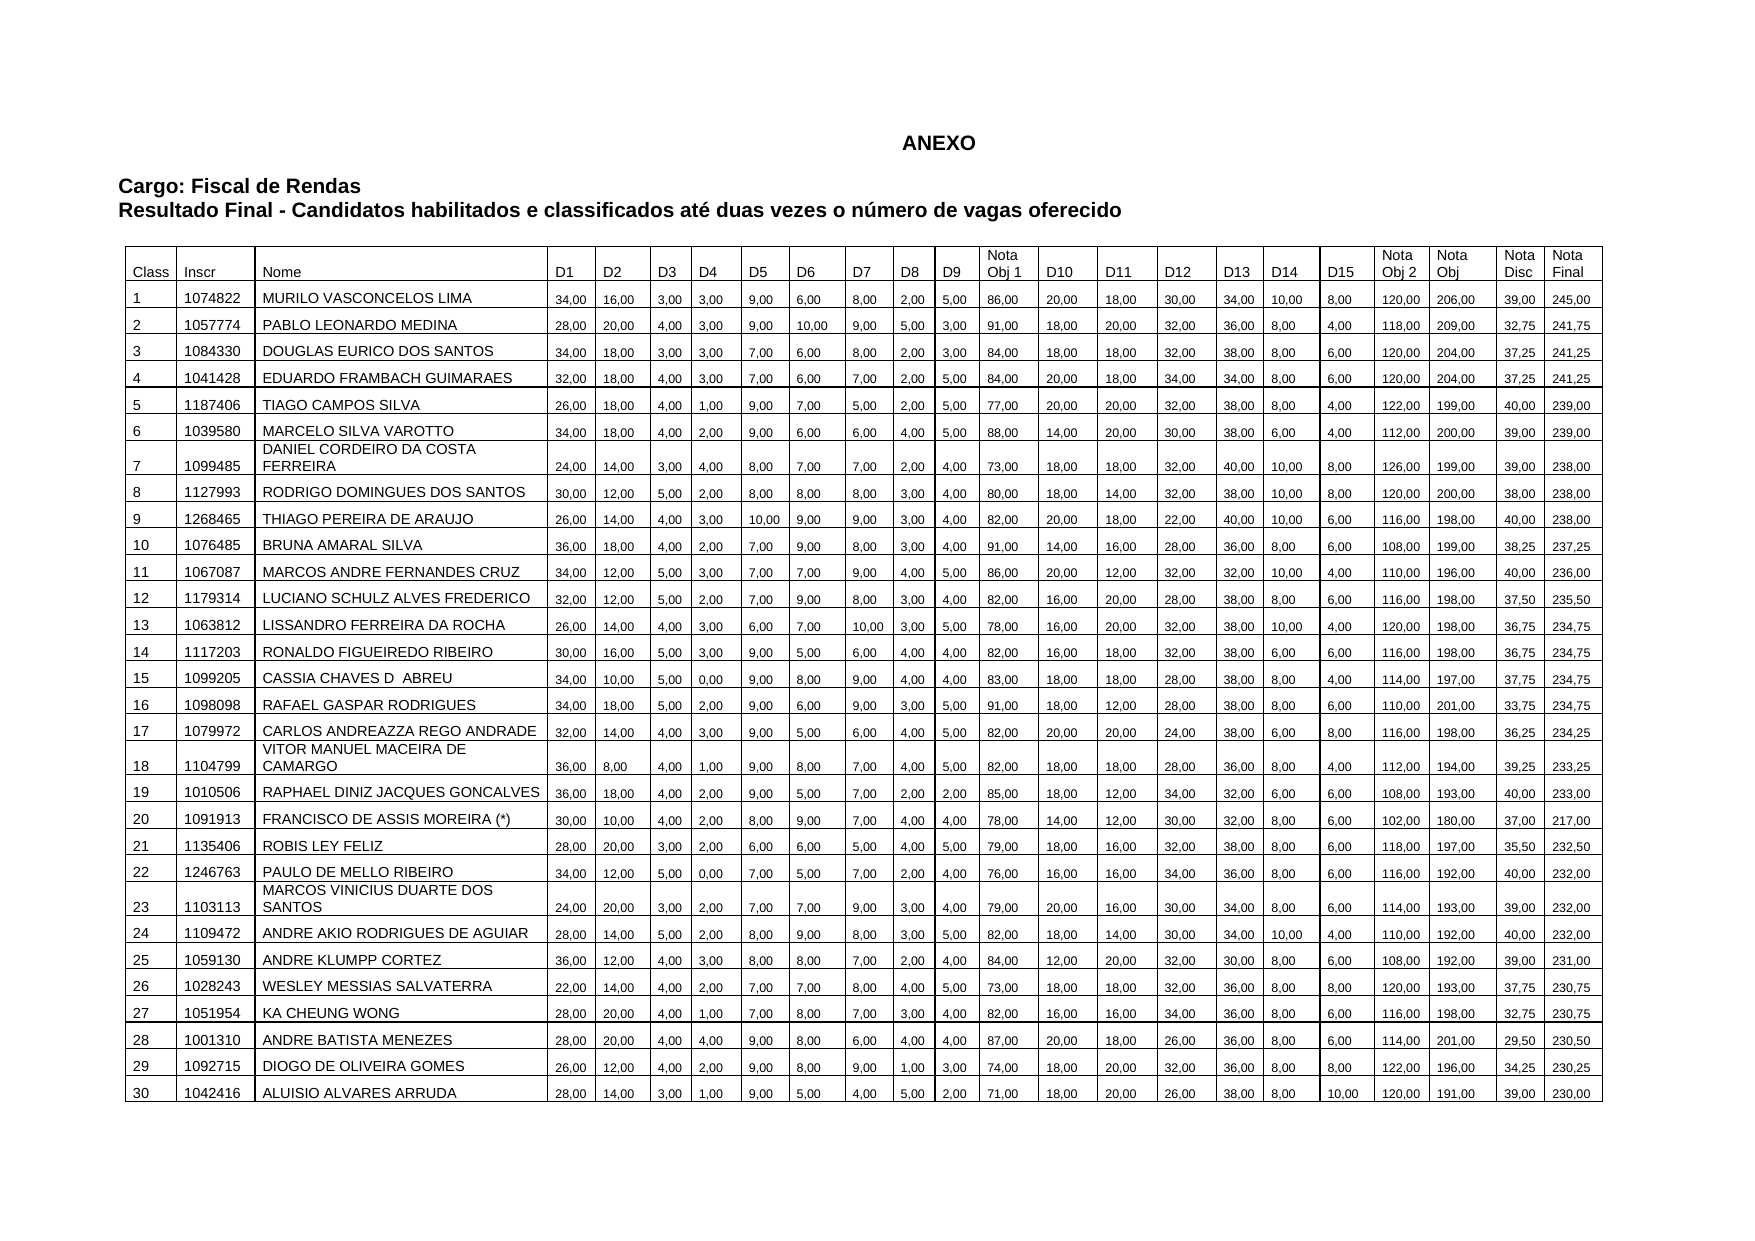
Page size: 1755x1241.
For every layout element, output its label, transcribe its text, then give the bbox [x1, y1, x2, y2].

table_cell 9,00 [790, 916, 845, 942]
table_cell CASSIA CHAVES D ABREU [256, 661, 547, 687]
table_cell 38,00 [1217, 829, 1263, 854]
table_cell 4,00 [936, 882, 979, 915]
table_cell 4,00 [651, 414, 691, 439]
table_cell MARCELO SILVA VAROTTO [256, 414, 547, 439]
table_cell 192,00 [1430, 943, 1496, 968]
table_cell 8,00 [790, 1049, 845, 1074]
table_cell CARLOS ANDREAZZA REGO ANDRADE [256, 714, 547, 740]
table_cell 6,00 [790, 688, 845, 713]
table_cell 120,00 [1375, 334, 1429, 360]
table_cell 5 [126, 388, 176, 413]
table_cell 38,00 [1217, 388, 1263, 413]
table_cell 79,00 [980, 882, 1038, 915]
table_cell 34,00 [548, 281, 595, 307]
table_cell 82,00 [980, 741, 1038, 774]
table_cell 39,25 [1497, 741, 1544, 774]
table_cell ANDRE AKIO RODRIGUES DE AGUIAR [256, 916, 547, 942]
table_cell 8,00 [1264, 1076, 1319, 1101]
table_cell 8,00 [846, 916, 893, 942]
table_cell 14,00 [596, 1076, 650, 1101]
table_cell 7,00 [742, 581, 789, 607]
table_cell 8,00 [742, 916, 789, 942]
table_cell 5,00 [936, 829, 979, 854]
table_cell 23 [126, 882, 176, 915]
table_cell 7,00 [846, 802, 893, 827]
table_cell 1187406 [177, 388, 254, 413]
table_cell 40,00 [1497, 855, 1544, 881]
table_cell 236,00 [1545, 555, 1602, 580]
table_cell 80,00 [980, 475, 1038, 501]
table_cell 2,00 [692, 916, 741, 942]
table_cell 38,00 [1217, 475, 1263, 501]
table_cell 36,75 [1497, 635, 1544, 660]
table_cell 20,00 [1098, 943, 1157, 968]
table_cell 4,00 [651, 802, 691, 827]
table_cell 12,00 [1098, 555, 1157, 580]
table_cell 18,00 [596, 528, 650, 554]
table_cell 8,00 [790, 661, 845, 687]
table_cell 20,00 [596, 829, 650, 854]
table_cell 82,00 [980, 581, 1038, 607]
table_cell 20 [126, 802, 176, 827]
table_cell 77,00 [980, 388, 1038, 413]
table_cell 122,00 [1375, 1049, 1429, 1074]
table_cell 28 [126, 1023, 176, 1048]
table_cell 3,00 [894, 916, 934, 942]
table_cell 18,00 [1098, 281, 1157, 307]
table_cell 5,00 [936, 555, 979, 580]
table_cell 32,00 [1158, 969, 1216, 995]
table_cell 8,00 [1321, 1049, 1374, 1074]
table_cell 233,25 [1545, 741, 1602, 774]
text Cargo: Fiscal de Rendas [118, 174, 1680, 198]
table_cell 14,00 [596, 502, 650, 527]
table_header D5 [742, 247, 789, 280]
table_cell 18,00 [596, 414, 650, 439]
table_cell 82,00 [980, 916, 1038, 942]
table_cell 20,00 [1039, 388, 1097, 413]
table_cell 30,00 [1158, 916, 1216, 942]
table_cell 30,00 [1158, 414, 1216, 439]
table_cell 241,25 [1545, 361, 1602, 386]
table_cell 36,00 [548, 528, 595, 554]
table_cell 8,00 [790, 475, 845, 501]
table_cell 230,50 [1545, 1023, 1602, 1048]
table_cell 9,00 [742, 1049, 789, 1074]
table_cell 118,00 [1375, 829, 1429, 854]
table_cell 9,00 [742, 388, 789, 413]
table_cell 6,00 [846, 714, 893, 740]
table_cell 82,00 [980, 996, 1038, 1021]
table_cell 6,00 [1321, 882, 1374, 915]
table_cell 4,00 [1321, 661, 1374, 687]
table_cell 4,00 [936, 661, 979, 687]
table_cell 239,00 [1545, 388, 1602, 413]
table_cell 4,00 [692, 441, 741, 474]
table_cell 7,00 [790, 882, 845, 915]
table_cell 3,00 [651, 441, 691, 474]
table_cell 10 [126, 528, 176, 554]
table_cell 34,00 [1158, 996, 1216, 1021]
table_cell 196,00 [1430, 1049, 1496, 1074]
table_cell 116,00 [1375, 635, 1429, 660]
table_cell 40,00 [1497, 775, 1544, 801]
table_cell 20,00 [1039, 281, 1097, 307]
table_cell 5,00 [651, 475, 691, 501]
table_cell 112,00 [1375, 741, 1429, 774]
table_cell 91,00 [980, 528, 1038, 554]
table_header D3 [651, 247, 691, 280]
table_cell 3 [126, 334, 176, 360]
table_cell 4,00 [651, 388, 691, 413]
table_cell 9,00 [742, 281, 789, 307]
table_cell 1098098 [177, 688, 254, 713]
table_cell 40,00 [1497, 502, 1544, 527]
table_cell 4,00 [894, 555, 934, 580]
table_cell 32,00 [548, 581, 595, 607]
table_cell 14,00 [596, 916, 650, 942]
table_cell 38,00 [1217, 714, 1263, 740]
table_cell 14 [126, 635, 176, 660]
table_cell 116,00 [1375, 581, 1429, 607]
table_cell 10,00 [742, 502, 789, 527]
table_cell 18,00 [1039, 688, 1097, 713]
table_cell 12,00 [596, 475, 650, 501]
table_cell 10,00 [1264, 281, 1319, 307]
table_cell 12,00 [596, 581, 650, 607]
table_cell 37,75 [1497, 969, 1544, 995]
table_cell 235,50 [1545, 581, 1602, 607]
table_cell 108,00 [1375, 943, 1429, 968]
table_cell 3,00 [692, 334, 741, 360]
table_cell 18 [126, 741, 176, 774]
table_cell 34,00 [1217, 916, 1263, 942]
table_cell WESLEY MESSIAS SALVATERRA [256, 969, 547, 995]
table_cell 1092715 [177, 1049, 254, 1074]
table_cell 6,00 [1264, 775, 1319, 801]
table_cell 20,00 [1098, 1076, 1157, 1101]
table_cell 38,00 [1217, 688, 1263, 713]
table_cell 12,00 [1098, 802, 1157, 827]
table_cell 5,00 [651, 635, 691, 660]
table_cell 22,00 [548, 969, 595, 995]
table_cell 1,00 [894, 1049, 934, 1074]
table_cell 12,00 [1098, 688, 1157, 713]
table_cell 29 [126, 1049, 176, 1074]
table_cell 3,00 [651, 281, 691, 307]
table_cell 2,00 [692, 775, 741, 801]
table_cell TIAGO CAMPOS SILVA [256, 388, 547, 413]
table_cell 3,00 [894, 475, 934, 501]
table_cell 7,00 [790, 969, 845, 995]
table_cell 7,00 [846, 361, 893, 386]
table_cell 37,75 [1497, 661, 1544, 687]
table_cell 2,00 [692, 1049, 741, 1074]
table_cell 5,00 [936, 608, 979, 633]
table_header D14 [1264, 247, 1319, 280]
table_cell 1057774 [177, 308, 254, 333]
table_cell 1099205 [177, 661, 254, 687]
table_cell 209,00 [1430, 308, 1496, 333]
table_cell 16 [126, 688, 176, 713]
table_cell 230,75 [1545, 996, 1602, 1021]
table_cell 3,00 [692, 635, 741, 660]
table_header D7 [846, 247, 893, 280]
table_cell 201,00 [1430, 1023, 1496, 1048]
table_header Nota Final [1545, 247, 1602, 280]
table_cell 4,00 [1321, 608, 1374, 633]
table_cell DOUGLAS EURICO DOS SANTOS [256, 334, 547, 360]
table_cell 34,00 [1158, 775, 1216, 801]
table_cell 13 [126, 608, 176, 633]
table_cell 232,00 [1545, 855, 1602, 881]
table_cell 37,25 [1497, 361, 1544, 386]
table_cell 4,00 [692, 1023, 741, 1048]
table_cell 198,00 [1430, 581, 1496, 607]
table_cell 8,00 [1264, 581, 1319, 607]
table_cell 16,00 [1039, 581, 1097, 607]
table_cell 20,00 [1039, 714, 1097, 740]
table_cell 8,00 [1264, 688, 1319, 713]
table_cell 91,00 [980, 308, 1038, 333]
table_cell 84,00 [980, 943, 1038, 968]
table_cell 238,00 [1545, 441, 1602, 474]
table_cell 4,00 [651, 969, 691, 995]
table_cell DIOGO DE OLIVEIRA GOMES [256, 1049, 547, 1074]
table_cell 8,00 [1264, 943, 1319, 968]
table_cell 20,00 [1098, 714, 1157, 740]
table_cell 8,00 [1264, 661, 1319, 687]
table_cell 20,00 [1098, 1049, 1157, 1074]
table_cell 0,00 [692, 661, 741, 687]
table_cell 4,00 [651, 775, 691, 801]
table_cell 110,00 [1375, 916, 1429, 942]
table_cell 16,00 [1039, 996, 1097, 1021]
table_cell 10,00 [596, 661, 650, 687]
table_cell 5,00 [936, 916, 979, 942]
table_cell 5,00 [936, 688, 979, 713]
table_cell 120,00 [1375, 475, 1429, 501]
table_cell 8,00 [1264, 528, 1319, 554]
table_cell 4,00 [651, 361, 691, 386]
table_cell 18,00 [1039, 1049, 1097, 1074]
table_cell 29,50 [1497, 1023, 1544, 1048]
table_cell 1117203 [177, 635, 254, 660]
table_cell 1,00 [692, 996, 741, 1021]
table_cell 3,00 [894, 882, 934, 915]
table_cell 18,00 [1098, 635, 1157, 660]
table_cell 26,00 [1158, 1023, 1216, 1048]
table_header D1 [548, 247, 595, 280]
table_cell 34,00 [548, 555, 595, 580]
table_cell 9,00 [742, 688, 789, 713]
table_cell 2,00 [692, 802, 741, 827]
table_cell 16,00 [1039, 635, 1097, 660]
table_cell 34,00 [548, 688, 595, 713]
table_cell 32,00 [548, 361, 595, 386]
table_cell 3,00 [936, 1049, 979, 1074]
table_cell 32,00 [1158, 635, 1216, 660]
table_cell 84,00 [980, 361, 1038, 386]
table_cell MURILO VASCONCELOS LIMA [256, 281, 547, 307]
table_cell 34,00 [1158, 361, 1216, 386]
table_cell 21 [126, 829, 176, 854]
table_cell 7,00 [742, 996, 789, 1021]
table_cell 234,75 [1545, 661, 1602, 687]
table_cell 5,00 [894, 308, 934, 333]
table_cell 3,00 [936, 334, 979, 360]
table_cell 20,00 [1039, 555, 1097, 580]
table_cell 5,00 [790, 775, 845, 801]
table_cell 28,00 [1158, 581, 1216, 607]
table_cell 0,00 [692, 855, 741, 881]
table_cell 217,00 [1545, 802, 1602, 827]
table_cell 198,00 [1430, 608, 1496, 633]
table_cell 1,00 [692, 388, 741, 413]
table_cell 32,00 [1158, 829, 1216, 854]
table_cell 1042416 [177, 1076, 254, 1101]
table_cell 32,00 [1158, 608, 1216, 633]
table_cell 18,00 [1098, 361, 1157, 386]
table_cell 9,00 [742, 741, 789, 774]
table_cell 20,00 [1039, 502, 1097, 527]
table_cell 88,00 [980, 414, 1038, 439]
table_cell 230,75 [1545, 969, 1602, 995]
table_cell 20,00 [1098, 388, 1157, 413]
table_cell 36,75 [1497, 608, 1544, 633]
table_cell 6,00 [846, 414, 893, 439]
table_cell 15 [126, 661, 176, 687]
table_cell 1179314 [177, 581, 254, 607]
table_cell 120,00 [1375, 1076, 1429, 1101]
table_cell 14,00 [1098, 916, 1157, 942]
table_cell 34,00 [1217, 281, 1263, 307]
table_cell 4,00 [894, 661, 934, 687]
table_cell 40,00 [1497, 388, 1544, 413]
table_cell 32,00 [1158, 441, 1216, 474]
table_cell 238,00 [1545, 475, 1602, 501]
table_cell 8,00 [1321, 475, 1374, 501]
table_cell 26 [126, 969, 176, 995]
table_cell EDUARDO FRAMBACH GUIMARAES [256, 361, 547, 386]
table_cell 74,00 [980, 1049, 1038, 1074]
table_cell 10,00 [1264, 475, 1319, 501]
table_cell 206,00 [1430, 281, 1496, 307]
table_cell 193,00 [1430, 969, 1496, 995]
table_cell 40,00 [1497, 555, 1544, 580]
table_cell 7,00 [790, 441, 845, 474]
table_cell 8,00 [846, 475, 893, 501]
table_cell 36,00 [1217, 528, 1263, 554]
table_cell 232,50 [1545, 829, 1602, 854]
table_cell MARCOS ANDRE FERNANDES CRUZ [256, 555, 547, 580]
table_cell 4,00 [894, 741, 934, 774]
table_cell 8,00 [742, 802, 789, 827]
table_cell 1099485 [177, 441, 254, 474]
table_cell 8,00 [1264, 334, 1319, 360]
table_header Inscr [177, 247, 254, 280]
subtitle ANEXO [118, 131, 1754, 154]
table_cell 180,00 [1430, 802, 1496, 827]
table_cell 2,00 [894, 388, 934, 413]
table_cell 1028243 [177, 969, 254, 995]
table_cell 32,00 [1158, 475, 1216, 501]
table_cell 8,00 [742, 943, 789, 968]
table_cell 91,00 [980, 688, 1038, 713]
table_cell 16,00 [596, 635, 650, 660]
table_cell 4,00 [651, 308, 691, 333]
table_cell 32,00 [1158, 555, 1216, 580]
table_cell 9,00 [790, 502, 845, 527]
table_header D8 [894, 247, 934, 280]
table_cell 16,00 [1098, 528, 1157, 554]
table_cell 39,00 [1497, 281, 1544, 307]
table_cell 4,00 [651, 528, 691, 554]
table_cell 26,00 [548, 1049, 595, 1074]
table_cell 12,00 [596, 855, 650, 881]
table_cell 6 [126, 414, 176, 439]
table_cell 4,00 [846, 1076, 893, 1101]
table_cell 3,00 [651, 829, 691, 854]
table_cell 14,00 [1039, 528, 1097, 554]
table_cell 20,00 [596, 882, 650, 915]
table_cell 17 [126, 714, 176, 740]
table_cell 8,00 [790, 996, 845, 1021]
table_cell 2,00 [894, 441, 934, 474]
table_cell 6,00 [790, 281, 845, 307]
table_cell 16,00 [596, 281, 650, 307]
table_cell 204,00 [1430, 361, 1496, 386]
table_cell 9,00 [742, 661, 789, 687]
table_cell 30,00 [1158, 281, 1216, 307]
table_cell 3,00 [692, 281, 741, 307]
table_cell 10,00 [790, 308, 845, 333]
table_cell 4,00 [651, 502, 691, 527]
table_cell 5,00 [651, 581, 691, 607]
table_cell 10,00 [1321, 1076, 1374, 1101]
table_cell 1109472 [177, 916, 254, 942]
table_cell 197,00 [1430, 661, 1496, 687]
table_cell 37,00 [1497, 802, 1544, 827]
table_header D6 [790, 247, 845, 280]
table_cell 2,00 [894, 334, 934, 360]
table_cell 1010506 [177, 775, 254, 801]
table_cell 38,00 [1217, 661, 1263, 687]
table_cell 24 [126, 916, 176, 942]
table_cell 5,00 [651, 555, 691, 580]
table_cell 6,00 [790, 334, 845, 360]
table_cell PAULO DE MELLO RIBEIRO [256, 855, 547, 881]
table_cell 7,00 [742, 361, 789, 386]
table_cell 1268465 [177, 502, 254, 527]
table_cell 3,00 [936, 308, 979, 333]
table_cell 200,00 [1430, 414, 1496, 439]
table_cell 4,00 [936, 581, 979, 607]
table_cell 8,00 [1264, 361, 1319, 386]
table_cell 30,00 [1158, 882, 1216, 915]
table_cell 5,00 [651, 688, 691, 713]
table_cell 6,00 [1321, 361, 1374, 386]
table_cell 230,00 [1545, 1076, 1602, 1101]
table_cell 18,00 [1098, 334, 1157, 360]
table_cell 85,00 [980, 775, 1038, 801]
table_cell 4,00 [894, 829, 934, 854]
table_cell 32,00 [1217, 775, 1263, 801]
table_cell 4,00 [1321, 388, 1374, 413]
table_cell MARCOS VINICIUS DUARTE DOS SANTOS [256, 882, 547, 915]
table_cell 78,00 [980, 802, 1038, 827]
table_cell 245,00 [1545, 281, 1602, 307]
table_cell 2,00 [894, 943, 934, 968]
table_cell 116,00 [1375, 855, 1429, 881]
table_cell 79,00 [980, 829, 1038, 854]
table_cell 3,00 [692, 308, 741, 333]
table_cell RAFAEL GASPAR RODRIGUES [256, 688, 547, 713]
table_cell 6,00 [1321, 528, 1374, 554]
table_cell 2,00 [936, 1076, 979, 1101]
table_cell 1 [126, 281, 176, 307]
table_cell 8,00 [846, 281, 893, 307]
table_cell 9,00 [846, 308, 893, 333]
table_cell 14,00 [1098, 475, 1157, 501]
table_cell 18,00 [1098, 502, 1157, 527]
table_cell 34,00 [548, 855, 595, 881]
table_cell 8,00 [596, 741, 650, 774]
table_cell 35,50 [1497, 829, 1544, 854]
table_cell 1091913 [177, 802, 254, 827]
table_cell 120,00 [1375, 281, 1429, 307]
table_cell 3,00 [692, 943, 741, 968]
table_cell 3,00 [894, 528, 934, 554]
table_cell 9,00 [742, 1076, 789, 1101]
table_cell 191,00 [1430, 1076, 1496, 1101]
table_cell 8,00 [742, 441, 789, 474]
table_cell 18,00 [596, 775, 650, 801]
table_header Nota Disc [1497, 247, 1544, 280]
table_cell 14,00 [596, 969, 650, 995]
table_cell 5,00 [936, 714, 979, 740]
table_cell 26,00 [548, 388, 595, 413]
table_header D2 [596, 247, 650, 280]
table_cell 199,00 [1430, 388, 1496, 413]
table_cell 102,00 [1375, 802, 1429, 827]
table_cell 114,00 [1375, 661, 1429, 687]
table_cell 16,00 [1098, 996, 1157, 1021]
table_cell ANDRE BATISTA MENEZES [256, 1023, 547, 1048]
table_cell 108,00 [1375, 775, 1429, 801]
table_cell 4,00 [936, 528, 979, 554]
table_cell 2,00 [936, 775, 979, 801]
table_cell 12,00 [1098, 775, 1157, 801]
table_cell 9,00 [742, 414, 789, 439]
table_cell 3,00 [651, 334, 691, 360]
table_cell 199,00 [1430, 441, 1496, 474]
table_cell 198,00 [1430, 635, 1496, 660]
table_cell 9,00 [742, 1023, 789, 1048]
table_cell 18,00 [1039, 475, 1097, 501]
table_cell 8,00 [1264, 388, 1319, 413]
table_cell 38,25 [1497, 528, 1544, 554]
table_cell 7,00 [846, 441, 893, 474]
table_cell 32,00 [1158, 308, 1216, 333]
table_cell 8,00 [790, 1023, 845, 1048]
table_cell 24,00 [548, 882, 595, 915]
table_cell 6,00 [1321, 334, 1374, 360]
table_cell 8,00 [1321, 281, 1374, 307]
table_cell 3,00 [692, 361, 741, 386]
table_cell 231,00 [1545, 943, 1602, 968]
table_cell 194,00 [1430, 741, 1496, 774]
table_cell 8,00 [846, 334, 893, 360]
table_cell 18,00 [596, 688, 650, 713]
table_cell 9 [126, 502, 176, 527]
table_cell 39,00 [1497, 882, 1544, 915]
table_cell 200,00 [1430, 475, 1496, 501]
table_cell 26,00 [548, 502, 595, 527]
table_cell 28,00 [548, 916, 595, 942]
table_cell 36,00 [1217, 996, 1263, 1021]
table_cell 9,00 [790, 581, 845, 607]
table_cell 110,00 [1375, 555, 1429, 580]
table_cell 4,00 [651, 1049, 691, 1074]
table_cell 7,00 [846, 775, 893, 801]
table_cell 126,00 [1375, 441, 1429, 474]
table_cell 6,00 [1264, 714, 1319, 740]
table_header D9 [936, 247, 979, 280]
table_cell 40,00 [1497, 916, 1544, 942]
table_cell 30,00 [548, 802, 595, 827]
table_cell 3,00 [894, 502, 934, 527]
table_cell 4,00 [1321, 414, 1374, 439]
text Resultado Final - Candidatos habilitados e classificados até duas vezes o número de vagas oferecido [118, 198, 1680, 222]
table_cell LISSANDRO FERREIRA DA ROCHA [256, 608, 547, 633]
table_cell 36,00 [548, 943, 595, 968]
table_cell 197,00 [1430, 829, 1496, 854]
table_cell 36,00 [548, 741, 595, 774]
table_cell 8,00 [790, 741, 845, 774]
table_cell 8,00 [1264, 802, 1319, 827]
table_cell 7,00 [742, 855, 789, 881]
table_cell 38,00 [1217, 635, 1263, 660]
table_cell 4,00 [894, 714, 934, 740]
table_cell 32,00 [1158, 943, 1216, 968]
table_cell 18,00 [1039, 334, 1097, 360]
table_cell 12 [126, 581, 176, 607]
table_cell 241,75 [1545, 308, 1602, 333]
table_cell 3,00 [894, 608, 934, 633]
table_cell 1039580 [177, 414, 254, 439]
table_cell 5,00 [790, 714, 845, 740]
table_cell 116,00 [1375, 714, 1429, 740]
table_cell 83,00 [980, 661, 1038, 687]
table_cell 39,00 [1497, 1076, 1544, 1101]
table_cell 86,00 [980, 281, 1038, 307]
table_cell 4,00 [1321, 741, 1374, 774]
table_cell 3,00 [894, 581, 934, 607]
table_cell 3,00 [894, 688, 934, 713]
table_cell 28,00 [548, 1023, 595, 1048]
table_cell 2,00 [692, 969, 741, 995]
table_cell 5,00 [846, 829, 893, 854]
table_cell 24,00 [1158, 714, 1216, 740]
table_cell 4,00 [1321, 916, 1374, 942]
table_cell 8,00 [1264, 741, 1319, 774]
table_cell 232,00 [1545, 882, 1602, 915]
table_cell 4,00 [894, 1023, 934, 1048]
table_cell 20,00 [1039, 361, 1097, 386]
table_cell 9,00 [846, 1049, 893, 1074]
table_cell 8,00 [790, 943, 845, 968]
table_cell 5,00 [790, 1076, 845, 1101]
table_cell 28,00 [1158, 688, 1216, 713]
table_cell 4,00 [1321, 555, 1374, 580]
table_cell 7,00 [790, 388, 845, 413]
table_cell 5,00 [936, 414, 979, 439]
table_cell 7,00 [790, 608, 845, 633]
table_cell 78,00 [980, 608, 1038, 633]
table_cell 32,75 [1497, 996, 1544, 1021]
table_cell 1041428 [177, 361, 254, 386]
table_cell 4,00 [651, 608, 691, 633]
table_cell 6,00 [846, 1023, 893, 1048]
table_cell 6,00 [742, 608, 789, 633]
table_cell 84,00 [980, 334, 1038, 360]
table_cell 230,25 [1545, 1049, 1602, 1074]
table_header D13 [1217, 247, 1263, 280]
table_cell 5,00 [936, 388, 979, 413]
table_cell 120,00 [1375, 608, 1429, 633]
table_cell LUCIANO SCHULZ ALVES FREDERICO [256, 581, 547, 607]
table_cell 8,00 [1264, 1023, 1319, 1048]
table_cell 193,00 [1430, 775, 1496, 801]
table_cell 239,00 [1545, 414, 1602, 439]
table_cell 24,00 [548, 441, 595, 474]
table_cell 2,00 [894, 775, 934, 801]
table_cell 8,00 [846, 581, 893, 607]
table_cell 1079972 [177, 714, 254, 740]
table_cell 32,00 [1158, 388, 1216, 413]
table_cell 1067087 [177, 555, 254, 580]
table_cell 3,00 [894, 996, 934, 1021]
table_cell 4,00 [651, 741, 691, 774]
table_cell 20,00 [1039, 882, 1097, 915]
table_cell 36,00 [1217, 969, 1263, 995]
table_cell 9,00 [742, 775, 789, 801]
table_cell 4,00 [651, 1023, 691, 1048]
table_cell 34,00 [1158, 855, 1216, 881]
table_cell DANIEL CORDEIRO DA COSTA FERREIRA [256, 441, 547, 474]
table_cell 6,00 [1321, 688, 1374, 713]
table_cell 5,00 [936, 281, 979, 307]
table_cell 2,00 [692, 829, 741, 854]
table_cell 8,00 [1321, 969, 1374, 995]
table_cell 10,00 [846, 608, 893, 633]
table_cell 20,00 [596, 1023, 650, 1048]
table_cell 12,00 [596, 555, 650, 580]
table_cell 18,00 [1039, 916, 1097, 942]
table_cell 18,00 [1098, 741, 1157, 774]
table_cell 233,00 [1545, 775, 1602, 801]
table_cell 4,00 [936, 1023, 979, 1048]
table_cell 11 [126, 555, 176, 580]
table_cell 7,00 [742, 528, 789, 554]
table_cell 14,00 [1039, 802, 1097, 827]
table_cell 6,00 [1264, 414, 1319, 439]
table_cell 6,00 [1321, 943, 1374, 968]
table_cell 34,00 [548, 661, 595, 687]
table_cell 5,00 [651, 916, 691, 942]
table_cell ALUISIO ALVARES ARRUDA [256, 1076, 547, 1101]
table_cell 5,00 [894, 1076, 934, 1101]
table_cell 8,00 [1264, 829, 1319, 854]
table_cell 238,00 [1545, 502, 1602, 527]
table_cell 6,00 [790, 829, 845, 854]
table_cell 18,00 [1039, 441, 1097, 474]
table_cell 112,00 [1375, 414, 1429, 439]
table_cell 10,00 [1264, 555, 1319, 580]
table_cell 4,00 [651, 714, 691, 740]
table_cell 40,00 [1217, 502, 1263, 527]
table_cell 8 [126, 475, 176, 501]
table_cell 18,00 [1039, 969, 1097, 995]
table_cell 38,00 [1217, 334, 1263, 360]
table_cell 2,00 [894, 281, 934, 307]
table_cell 9,00 [742, 714, 789, 740]
table_cell 5,00 [936, 361, 979, 386]
table_cell 1059130 [177, 943, 254, 968]
table_cell 8,00 [742, 475, 789, 501]
table_cell 36,25 [1497, 714, 1544, 740]
table_header Nome [256, 247, 547, 280]
table_cell 1084330 [177, 334, 254, 360]
table_cell 36,00 [1217, 308, 1263, 333]
table_cell 6,00 [1321, 996, 1374, 1021]
table_cell 1063812 [177, 608, 254, 633]
table_cell 7,00 [790, 555, 845, 580]
table_cell 37,50 [1497, 581, 1544, 607]
table_cell 198,00 [1430, 996, 1496, 1021]
table_cell 20,00 [1098, 308, 1157, 333]
table_cell 9,00 [846, 661, 893, 687]
table_cell 9,00 [846, 502, 893, 527]
table_cell 4,00 [936, 441, 979, 474]
table_cell FRANCISCO DE ASSIS MOREIRA (*) [256, 802, 547, 827]
table_cell 36,00 [548, 775, 595, 801]
table_cell 32,00 [1158, 1049, 1216, 1074]
table_cell 18,00 [1039, 829, 1097, 854]
table_cell 120,00 [1375, 361, 1429, 386]
table_cell 192,00 [1430, 855, 1496, 881]
table_cell 28,00 [548, 308, 595, 333]
table_cell 5,00 [790, 635, 845, 660]
table_cell 34,00 [1217, 361, 1263, 386]
table_cell 14,00 [596, 441, 650, 474]
table_cell 6,00 [1321, 855, 1374, 881]
table_cell 30 [126, 1076, 176, 1101]
table_header D4 [692, 247, 741, 280]
table_cell 28,00 [1158, 661, 1216, 687]
table_cell 232,00 [1545, 916, 1602, 942]
table_cell 1001310 [177, 1023, 254, 1048]
table_cell 22,00 [1158, 502, 1216, 527]
table_cell 32,75 [1497, 308, 1544, 333]
table_cell 4,00 [1321, 308, 1374, 333]
table_cell 116,00 [1375, 996, 1429, 1021]
table_cell 196,00 [1430, 555, 1496, 580]
table_cell 19 [126, 775, 176, 801]
table_cell 6,00 [1321, 802, 1374, 827]
table_header D15 [1321, 247, 1374, 280]
table_cell 30,00 [1158, 802, 1216, 827]
table_cell 6,00 [1321, 829, 1374, 854]
table_cell 5,00 [936, 969, 979, 995]
table_cell 6,00 [742, 829, 789, 854]
table_cell 16,00 [1098, 882, 1157, 915]
table_cell 2,00 [692, 581, 741, 607]
table_cell 18,00 [1098, 661, 1157, 687]
table_cell 237,25 [1545, 528, 1602, 554]
table_cell 6,00 [1321, 502, 1374, 527]
table_cell 7,00 [846, 996, 893, 1021]
table_cell 28,00 [548, 996, 595, 1021]
table_cell 18,00 [1039, 661, 1097, 687]
table_cell 1,00 [692, 741, 741, 774]
table_cell 8,00 [846, 969, 893, 995]
table_cell 8,00 [1264, 308, 1319, 333]
table_cell 14,00 [596, 608, 650, 633]
table_cell 6,00 [790, 414, 845, 439]
table_cell 201,00 [1430, 688, 1496, 713]
table_cell 116,00 [1375, 502, 1429, 527]
table_cell THIAGO PEREIRA DE ARAUJO [256, 502, 547, 527]
table_cell 6,00 [1321, 635, 1374, 660]
table_cell 16,00 [1098, 855, 1157, 881]
table_cell 110,00 [1375, 688, 1429, 713]
table_cell 18,00 [1098, 441, 1157, 474]
table_header D11 [1098, 247, 1157, 280]
table_cell 192,00 [1430, 916, 1496, 942]
table_header D12 [1158, 247, 1216, 280]
table_header Class [126, 247, 176, 280]
table_cell 7,00 [846, 943, 893, 968]
table_cell 114,00 [1375, 882, 1429, 915]
table_cell 18,00 [1039, 775, 1097, 801]
table_cell 10,00 [596, 802, 650, 827]
table_cell 3,00 [692, 608, 741, 633]
table_cell 234,25 [1545, 714, 1602, 740]
table_cell 8,00 [1264, 969, 1319, 995]
table_cell 34,00 [548, 414, 595, 439]
table_cell 27 [126, 996, 176, 1021]
table_cell RAPHAEL DINIZ JACQUES GONCALVES [256, 775, 547, 801]
table_cell 36,00 [1217, 855, 1263, 881]
table_cell 36,00 [1217, 1023, 1263, 1048]
table_cell 4,00 [651, 996, 691, 1021]
table_cell BRUNA AMARAL SILVA [256, 528, 547, 554]
table_cell 1051954 [177, 996, 254, 1021]
table_cell 39,00 [1497, 441, 1544, 474]
table_cell 28,00 [548, 1076, 595, 1101]
table_cell VITOR MANUEL MACEIRA DE CAMARGO [256, 741, 547, 774]
table_cell 26,00 [1158, 1076, 1216, 1101]
table_cell 234,75 [1545, 635, 1602, 660]
table_cell 5,00 [846, 388, 893, 413]
table_cell 18,00 [596, 334, 650, 360]
table_cell RONALDO FIGUEIREDO RIBEIRO [256, 635, 547, 660]
table_cell 76,00 [980, 855, 1038, 881]
table_cell 9,00 [846, 555, 893, 580]
table_header Nota Obj 2 [1375, 247, 1429, 280]
table_cell 4,00 [936, 802, 979, 827]
table_cell 10,00 [1264, 608, 1319, 633]
table_cell 32,00 [548, 714, 595, 740]
table_cell 39,00 [1497, 943, 1544, 968]
table_cell 204,00 [1430, 334, 1496, 360]
table_cell 7 [126, 441, 176, 474]
table_cell 33,75 [1497, 688, 1544, 713]
table_cell 7,00 [742, 555, 789, 580]
table_cell 4,00 [936, 475, 979, 501]
table_cell 8,00 [1264, 1049, 1319, 1074]
table_cell 9,00 [790, 528, 845, 554]
table_cell 20,00 [1098, 608, 1157, 633]
table_cell 198,00 [1430, 714, 1496, 740]
table_cell 10,00 [1264, 441, 1319, 474]
table_cell 9,00 [846, 882, 893, 915]
table_cell 30,00 [548, 475, 595, 501]
table_cell 39,00 [1497, 414, 1544, 439]
table_cell 6,00 [1321, 775, 1374, 801]
table_cell 30,00 [1217, 943, 1263, 968]
table_cell 9,00 [742, 308, 789, 333]
table_cell 7,00 [846, 741, 893, 774]
table_cell 82,00 [980, 502, 1038, 527]
table_cell 40,00 [1217, 441, 1263, 474]
table_cell 82,00 [980, 714, 1038, 740]
table_cell 234,75 [1545, 608, 1602, 633]
table_cell 8,00 [1264, 996, 1319, 1021]
table_header Nota Obj 1 [980, 247, 1038, 280]
table_cell 6,00 [846, 635, 893, 660]
table_cell 22 [126, 855, 176, 881]
table_cell 120,00 [1375, 969, 1429, 995]
table_cell 118,00 [1375, 308, 1429, 333]
table_cell 25 [126, 943, 176, 968]
table_cell 20,00 [596, 308, 650, 333]
table_cell 2,00 [692, 688, 741, 713]
table_cell KA CHEUNG WONG [256, 996, 547, 1021]
table_cell 1127993 [177, 475, 254, 501]
table_cell 87,00 [980, 1023, 1038, 1048]
table_cell 3,00 [692, 555, 741, 580]
table_cell 6,00 [1321, 1023, 1374, 1048]
table_cell 1135406 [177, 829, 254, 854]
table_cell 12,00 [596, 1049, 650, 1074]
table_cell 7,00 [846, 855, 893, 881]
table_cell 5,00 [790, 855, 845, 881]
table_cell 4,00 [936, 502, 979, 527]
table_cell 28,00 [1158, 741, 1216, 774]
table_cell 3,00 [692, 714, 741, 740]
table_cell 8,00 [1264, 882, 1319, 915]
table_cell 3,00 [692, 502, 741, 527]
table_cell 38,00 [1217, 581, 1263, 607]
table_cell 9,00 [742, 635, 789, 660]
table_cell 7,00 [742, 969, 789, 995]
table_cell 20,00 [1098, 581, 1157, 607]
table_cell 12,00 [596, 943, 650, 968]
table_cell 9,00 [846, 688, 893, 713]
table_cell 2 [126, 308, 176, 333]
table_cell 38,00 [1497, 475, 1544, 501]
table_cell 4,00 [936, 855, 979, 881]
table_cell 193,00 [1430, 882, 1496, 915]
table_cell 10,00 [1264, 916, 1319, 942]
table_cell 20,00 [1098, 414, 1157, 439]
table_cell 18,00 [1098, 1023, 1157, 1048]
table_cell 6,00 [790, 361, 845, 386]
table_cell 34,00 [548, 334, 595, 360]
table_cell 38,00 [1217, 1076, 1263, 1101]
table_cell 1076485 [177, 528, 254, 554]
table_cell 20,00 [1039, 1023, 1097, 1048]
table_cell 4,00 [894, 414, 934, 439]
table_cell 6,00 [1321, 581, 1374, 607]
table_cell 16,00 [1039, 608, 1097, 633]
table_cell 28,00 [1158, 528, 1216, 554]
table_cell 37,25 [1497, 334, 1544, 360]
table_cell 30,00 [548, 635, 595, 660]
table_cell 34,00 [1217, 882, 1263, 915]
table_cell 4,00 [894, 635, 934, 660]
table_cell 28,00 [548, 829, 595, 854]
table_cell 4,00 [894, 802, 934, 827]
table_cell 122,00 [1375, 388, 1429, 413]
table_cell 26,00 [548, 608, 595, 633]
table_cell 1,00 [692, 1076, 741, 1101]
table_cell 32,00 [1217, 555, 1263, 580]
table_cell 18,00 [1098, 969, 1157, 995]
table_cell 8,00 [846, 528, 893, 554]
table_cell 1246763 [177, 855, 254, 881]
table_cell 8,00 [1321, 441, 1374, 474]
table_cell 38,00 [1217, 414, 1263, 439]
table_cell 86,00 [980, 555, 1038, 580]
table_cell 82,00 [980, 635, 1038, 660]
table_cell 5,00 [651, 855, 691, 881]
table_cell 36,00 [1217, 1049, 1263, 1074]
table_header D10 [1039, 247, 1097, 280]
table_cell 7,00 [742, 334, 789, 360]
table_cell ROBIS LEY FELIZ [256, 829, 547, 854]
table_cell 4,00 [651, 943, 691, 968]
table_header Nota Obj [1430, 247, 1496, 280]
table_cell 198,00 [1430, 502, 1496, 527]
table_cell 4,00 [936, 943, 979, 968]
table_cell 1074822 [177, 281, 254, 307]
table_cell 10,00 [1264, 502, 1319, 527]
table_cell 5,00 [651, 661, 691, 687]
table_cell 14,00 [596, 714, 650, 740]
table_cell 20,00 [596, 996, 650, 1021]
table_cell 8,00 [1321, 714, 1374, 740]
table_cell 4,00 [936, 635, 979, 660]
table_cell 16,00 [1098, 829, 1157, 854]
table_cell 18,00 [596, 388, 650, 413]
table_cell 34,25 [1497, 1049, 1544, 1074]
table_cell PABLO LEONARDO MEDINA [256, 308, 547, 333]
table_cell 4 [126, 361, 176, 386]
table_cell 2,00 [692, 475, 741, 501]
table_cell 2,00 [692, 882, 741, 915]
table_cell 199,00 [1430, 528, 1496, 554]
table_cell 234,75 [1545, 688, 1602, 713]
table_cell RODRIGO DOMINGUES DOS SANTOS [256, 475, 547, 501]
table_cell 1103113 [177, 882, 254, 915]
table_cell 241,25 [1545, 334, 1602, 360]
table_cell ANDRE KLUMPP CORTEZ [256, 943, 547, 968]
table_cell 3,00 [651, 1076, 691, 1101]
table_cell 16,00 [1039, 855, 1097, 881]
table_cell 2,00 [894, 361, 934, 386]
table_cell 3,00 [651, 882, 691, 915]
table_cell 18,00 [596, 361, 650, 386]
table_cell 18,00 [1039, 741, 1097, 774]
table_cell 5,00 [936, 741, 979, 774]
table_cell 2,00 [894, 855, 934, 881]
table_cell 12,00 [1039, 943, 1097, 968]
table_cell 6,00 [1264, 635, 1319, 660]
table_cell 32,00 [1158, 334, 1216, 360]
table_cell 73,00 [980, 969, 1038, 995]
table_cell 2,00 [692, 528, 741, 554]
table_cell 73,00 [980, 441, 1038, 474]
table_cell 38,00 [1217, 608, 1263, 633]
table_cell 18,00 [1039, 1076, 1097, 1101]
table_cell 7,00 [742, 882, 789, 915]
table_cell 14,00 [1039, 414, 1097, 439]
table_cell 8,00 [1264, 855, 1319, 881]
table_cell 114,00 [1375, 1023, 1429, 1048]
table_cell 4,00 [936, 996, 979, 1021]
table_cell 2,00 [692, 414, 741, 439]
table_cell 32,00 [1217, 802, 1263, 827]
table_cell 1104799 [177, 741, 254, 774]
table_cell 71,00 [980, 1076, 1038, 1101]
table_cell 108,00 [1375, 528, 1429, 554]
table_cell 9,00 [790, 802, 845, 827]
table_cell 36,00 [1217, 741, 1263, 774]
table_cell 18,00 [1039, 308, 1097, 333]
table_cell 4,00 [894, 969, 934, 995]
